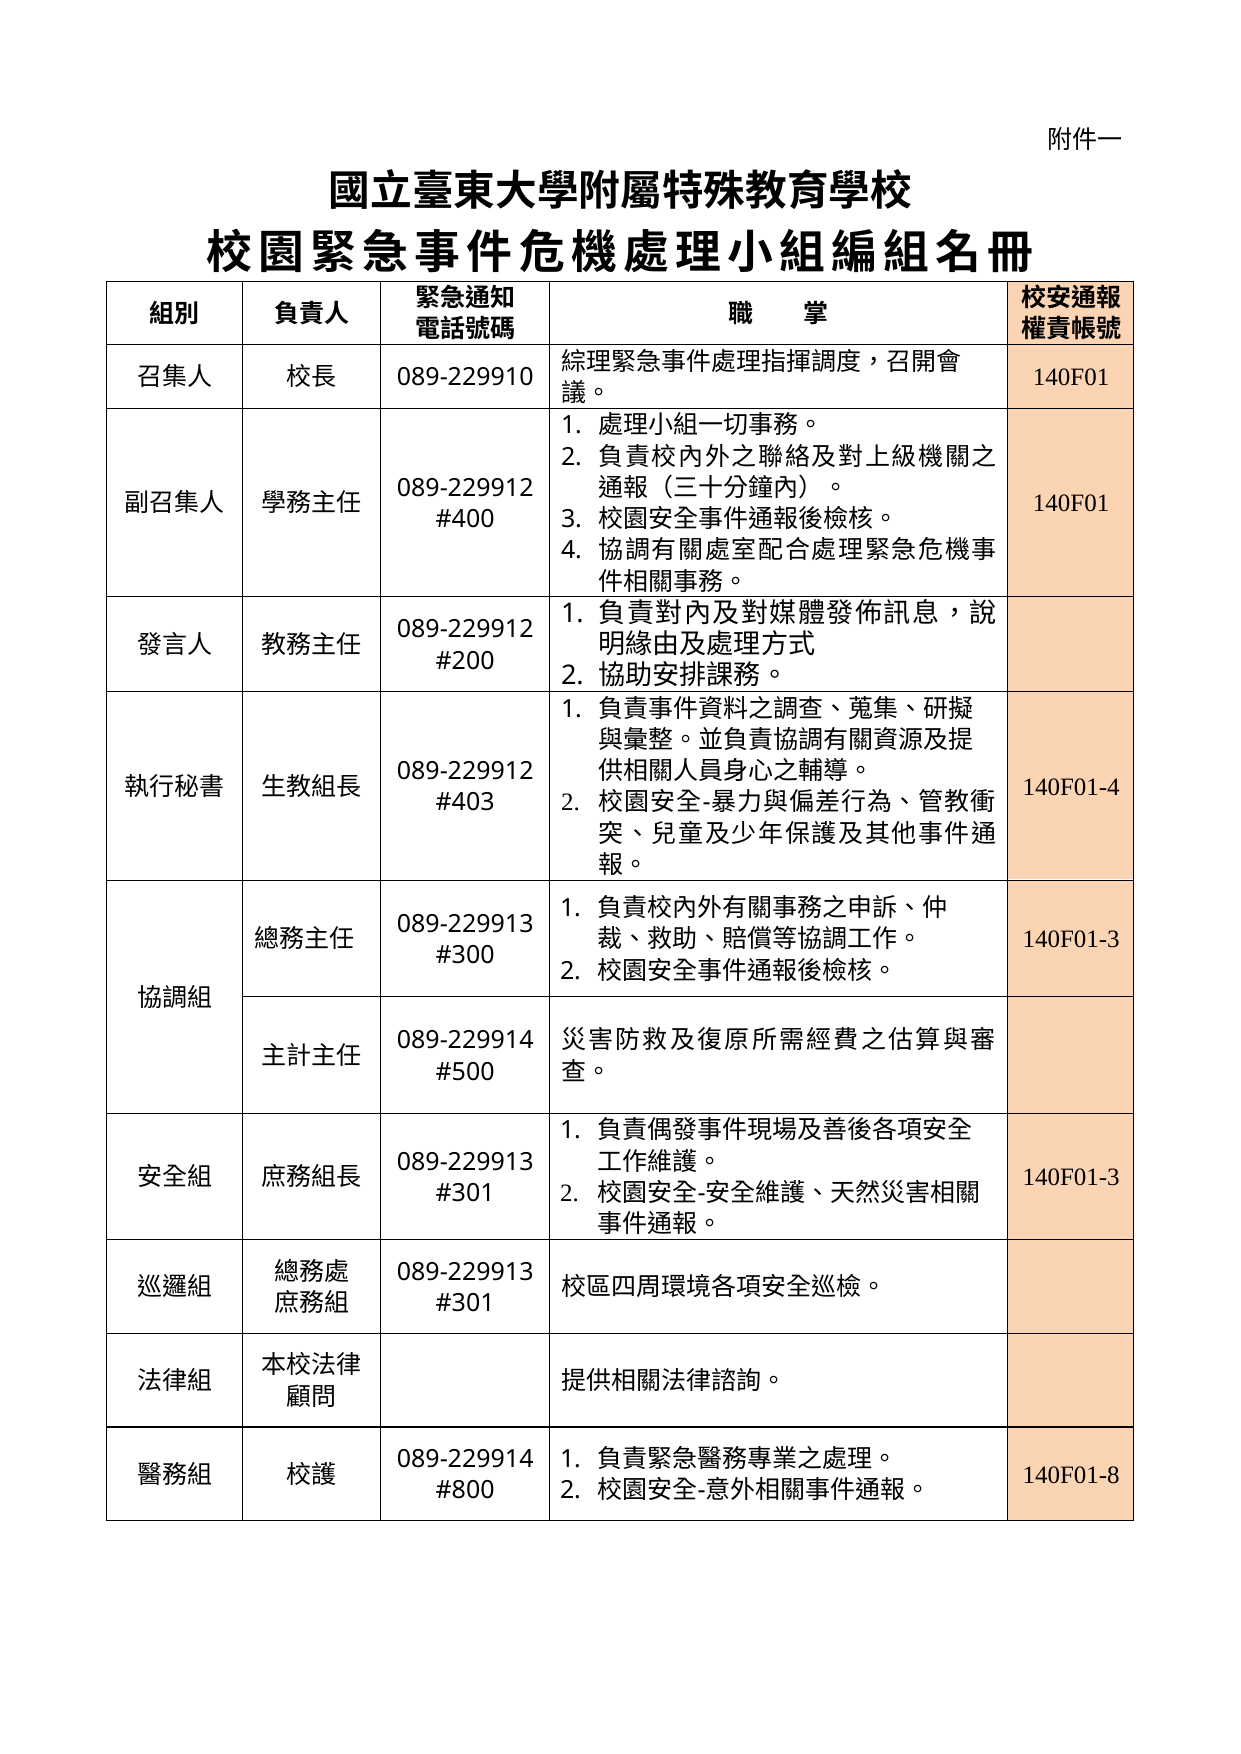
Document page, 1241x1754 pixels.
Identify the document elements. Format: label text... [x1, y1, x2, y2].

table_header 職 掌 [550, 282, 1007, 344]
table_cell 主計主任 [243, 997, 380, 1113]
table_cell 140F01-3 [1008, 881, 1133, 996]
table_cell 巡邏組 [107, 1240, 242, 1333]
table_cell [381, 1334, 549, 1426]
table_cell 140F01-8 [1008, 1428, 1133, 1520]
table_cell 綜理緊急事件處理指揮調度，召開會議。 [550, 345, 1007, 408]
table_header 組別 [107, 282, 242, 344]
table_cell 089-229912 #200 [381, 597, 549, 691]
table_cell 法律組 [107, 1334, 242, 1426]
table_cell 089-229913 #300 [381, 881, 549, 996]
table_cell 校區四周環境各項安全巡檢。 [550, 1240, 1007, 1333]
table_header 緊急通知 電話號碼 [381, 282, 549, 344]
table_cell 校長 [243, 345, 380, 408]
table_cell 089-229910 [381, 345, 549, 408]
table_cell 089-229914 #500 [381, 997, 549, 1113]
table_cell 處理小組一切事務。 負責校內外之聯絡及對上級機關之通報（三十分鐘內）。 校園安全事件通報後檢核。 協調有關處室配合處理緊急危機事件相關事務。 [550, 409, 1007, 596]
table_cell 負責對內及對媒體發佈訊息，說明緣由及處理方式 協助安排課務。 [550, 597, 1007, 691]
table_cell 總務處 庶務組 [243, 1240, 380, 1333]
table_cell 本校法律顧問 [243, 1334, 380, 1426]
table_cell 副召集人 [107, 409, 242, 596]
table_cell 召集人 [107, 345, 242, 408]
table_cell 089-229913 #301 [381, 1240, 549, 1333]
table_cell 負責校內外有關事務之申訴、仲裁、救助、賠償等協調工作。 校園安全事件通報後檢核。 [550, 881, 1007, 996]
table_cell 災害防救及復原所需經費之估算與審查。 [550, 997, 1007, 1113]
table_header 校安通報權責帳號 [1008, 282, 1133, 344]
table_cell 庶務組長 [243, 1114, 380, 1239]
table_cell 140F01-4 [1008, 692, 1133, 879]
table_cell [1008, 597, 1133, 691]
table_cell 負責偶發事件現場及善後各項安全工作維護。 校園安全-安全維護、天然災害相關事件通報。 [550, 1114, 1007, 1239]
table_cell 發言人 [107, 597, 242, 691]
table_cell [1008, 1334, 1133, 1426]
table_cell 負責緊急醫務專業之處理。 校園安全-意外相關事件通報。 [550, 1428, 1007, 1520]
table_cell 089-229913 #301 [381, 1114, 549, 1239]
table_cell 140F01-3 [1008, 1114, 1133, 1239]
table_cell 校護 [243, 1428, 380, 1520]
table_cell 089-229912 #403 [381, 692, 549, 879]
text 校園緊急事件危機處理小組編組名冊 [118, 218, 1122, 281]
table_cell 安全組 [107, 1114, 242, 1239]
text 附件一 [118, 118, 1122, 156]
table_cell [1008, 997, 1133, 1113]
table_cell 生教組長 [243, 692, 380, 879]
table_cell 140F01 [1008, 345, 1133, 408]
table_header 負責人 [243, 282, 380, 344]
table_cell 醫務組 [107, 1428, 242, 1520]
table_cell 學務主任 [243, 409, 380, 596]
table_cell 負責事件資料之調查、蒐集、研擬與彙整。並負責協調有關資源及提供相關人員身心之輔導。 校園安全-暴力與偏差行為、管教衝突、兒童及少年保護及其他事件通報。 [550, 692, 1007, 879]
table_cell [1008, 1240, 1133, 1333]
table_cell 140F01 [1008, 409, 1133, 596]
table_cell 協調組 [107, 881, 242, 1113]
table_cell 089-229914 #800 [381, 1428, 549, 1520]
table_cell 教務主任 [243, 597, 380, 691]
table_cell 總務主任 [243, 881, 380, 996]
table_cell 提供相關法律諮詢。 [550, 1334, 1007, 1426]
table_cell 執行秘書 [107, 692, 242, 879]
table_cell 089-229912 #400 [381, 409, 549, 596]
text 國立臺東大學附屬特殊教育學校 [118, 156, 1122, 218]
